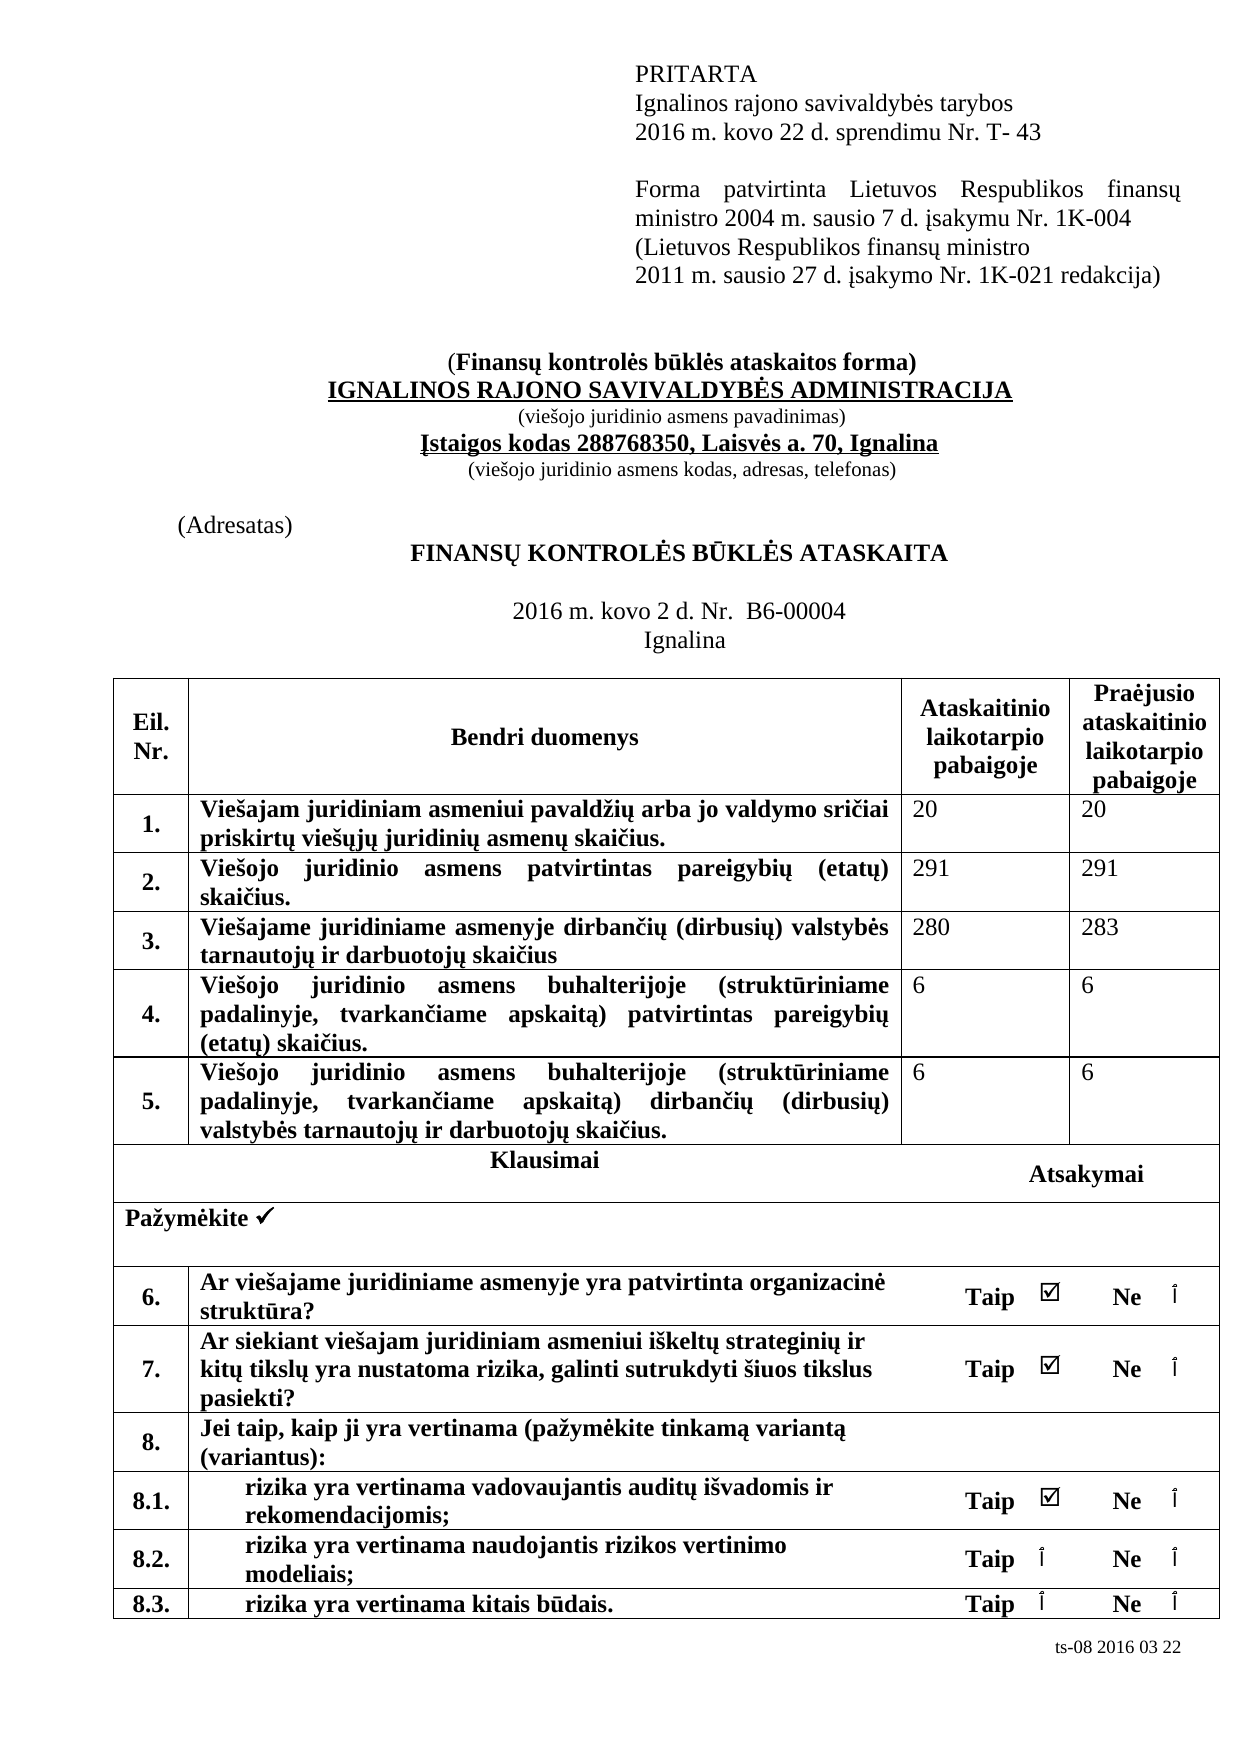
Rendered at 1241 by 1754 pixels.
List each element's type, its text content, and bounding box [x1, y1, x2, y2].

text PRITARTA [635, 59, 1181, 88]
table_cell [954, 1413, 1027, 1471]
table_cell Taip [954, 1589, 1027, 1617]
table_cell Taip [954, 1472, 1027, 1529]
table_cell ٱ [1027, 1589, 1101, 1617]
text Įstaigos kodas 288768350, Laisvės a. 70, Ignalina [177, 428, 1181, 457]
table_cell [1027, 1413, 1101, 1471]
table_cell rizika yra vertinama kitais būdais. [189, 1589, 901, 1617]
text FINANSŲ KONTROLĖS BŪKLĖS ATASKAITA [177, 538, 1181, 567]
table_cell ٱ [1027, 1530, 1101, 1588]
table_cell rizika yra vertinama vadovaujantis auditų išvadomis ir rekomendacijomis; [189, 1472, 901, 1529]
table_cell ٱ [1160, 1530, 1219, 1588]
table_cell Taip [954, 1530, 1027, 1588]
table_cell 6 [902, 1058, 1069, 1144]
table_cell 8.2. [114, 1530, 188, 1588]
table_cell [114, 1145, 188, 1202]
text (Adresatas) [177, 510, 1181, 538]
table_cell [901, 1267, 953, 1325]
table_cell 6. [114, 1267, 188, 1325]
table_cell 6 [1070, 1058, 1219, 1144]
table_cell 20 [902, 795, 1069, 852]
table_cell Viešojo juridinio asmens patvirtintas pareigybių (etatų) skaičius. [189, 853, 901, 911]
table_cell Ar viešajame juridiniame asmenyje yra patvirtinta organizacinė struktūra? [189, 1267, 901, 1325]
table_cell ٱ [1160, 1326, 1219, 1412]
table_cell 280 [902, 912, 1069, 969]
table_cell Ar siekiant viešajam juridiniam asmeniui iškeltų strateginių ir kitų tikslų yra nustatoma rizika, galinti sutrukdyti šiuos tikslus pasiekti? [189, 1326, 901, 1412]
text 2016 m. kovo 22 d. sprendimu Nr. T- 43 [635, 117, 1181, 145]
table_cell 5. [114, 1058, 188, 1144]
table_cell 8. [114, 1413, 188, 1471]
table_cell [901, 1472, 953, 1529]
table_cell 4. [114, 970, 188, 1056]
table_cell 8.1. [114, 1472, 188, 1529]
table_cell 20 [1070, 795, 1219, 852]
text (Lietuvos Respublikos finansų ministro [635, 232, 1181, 260]
table_cell rizika yra vertinama naudojantis rizikos vertinimo modeliais; [189, 1530, 901, 1588]
table_cell ٱ [1160, 1589, 1219, 1617]
table_cell 1. [114, 795, 188, 852]
table_cell [901, 1413, 953, 1471]
table_cell Klausimai [189, 1145, 901, 1202]
table_cell Ne [1101, 1326, 1160, 1412]
table_cell 6 [1070, 970, 1219, 1056]
table_cell [901, 1145, 953, 1202]
text Forma patvirtinta Lietuvos Respublikos finansų ministro 2004 m. sausio 7 d. įsakymu Nr. 1K-004 [635, 174, 1181, 232]
table_header Bendri duomenys [189, 679, 901, 793]
text Ignalina [321, 625, 1048, 653]
table_cell [901, 1326, 953, 1412]
text (Finansų kontrolės būklės ataskaitos forma) [312, 347, 1181, 375]
table_header Ataskaitinio laikotarpio pabaigoje [902, 679, 1069, 793]
text 2011 m. sausio 27 d. įsakymo Nr. 1K-021 redakcija) [635, 260, 1181, 289]
table_cell Viešajame juridiniame asmenyje dirbančių (dirbusių) valstybės tarnautojų ir darbuotojų skaičius [189, 912, 901, 969]
table_cell [1160, 1413, 1219, 1471]
table_cell 6 [902, 970, 1069, 1056]
table_cell Ne [1101, 1530, 1160, 1588]
table_cell 3. [114, 912, 188, 969]
table_cell  [1027, 1326, 1101, 1412]
table_cell  [1027, 1267, 1101, 1325]
table_cell [901, 1530, 953, 1588]
table_cell Viešojo juridinio asmens buhalterijoje (struktūriniame padalinyje, tvarkančiame apskaitą) patvirtintas pareigybių (etatų) skaičius. [189, 970, 901, 1056]
table_cell Atsakymai [954, 1145, 1219, 1202]
table_header Praėjusio ataskaitinio laikotarpio pabaigoje [1070, 679, 1219, 793]
table_cell Ne [1101, 1472, 1160, 1529]
text IGNALINOS RAJONO SAVIVALDYBĖS ADMINISTRACIJA [177, 375, 1181, 404]
table_cell 7. [114, 1326, 188, 1412]
table_cell  [1027, 1472, 1101, 1529]
table_cell Ne [1101, 1267, 1160, 1325]
table_cell ٱ [1160, 1267, 1219, 1325]
text Ignalinos rajono savivaldybės tarybos [635, 88, 1181, 117]
text (viešojo juridinio asmens pavadinimas) [177, 404, 1181, 428]
table_cell 8.3. [114, 1589, 188, 1617]
table_cell Jei taip, kaip ji yra vertinama (pažymėkite tinkamą variantą (variantus): [189, 1413, 901, 1471]
table_header Eil. Nr. [114, 679, 188, 793]
table_cell 291 [1070, 853, 1219, 911]
table_cell Taip [954, 1326, 1027, 1412]
table_cell ٱ [1160, 1472, 1219, 1529]
table_cell [901, 1589, 953, 1617]
table_cell 283 [1070, 912, 1219, 969]
table_cell Viešajam juridiniam asmeniui pavaldžių arba jo valdymo sričiai priskirtų viešųjų juridinių asmenų skaičius. [189, 795, 901, 852]
table_cell 2. [114, 853, 188, 911]
text 2016 m. kovo 2 d. Nr. B6-00004 [177, 596, 1181, 625]
table_cell [1101, 1413, 1160, 1471]
table_cell Taip [954, 1267, 1027, 1325]
table_cell 291 [902, 853, 1069, 911]
text (viešojo juridinio asmens kodas, adresas, telefonas) [177, 457, 1181, 481]
table_cell Viešojo juridinio asmens buhalterijoje (struktūriniame padalinyje, tvarkančiame apskaitą) dirbančių (dirbusių) valstybės tarnautojų ir darbuotojų skaičius. [189, 1058, 901, 1144]
table_cell Ne [1101, 1589, 1160, 1617]
table_cell Pažymėkite  [114, 1203, 1219, 1266]
